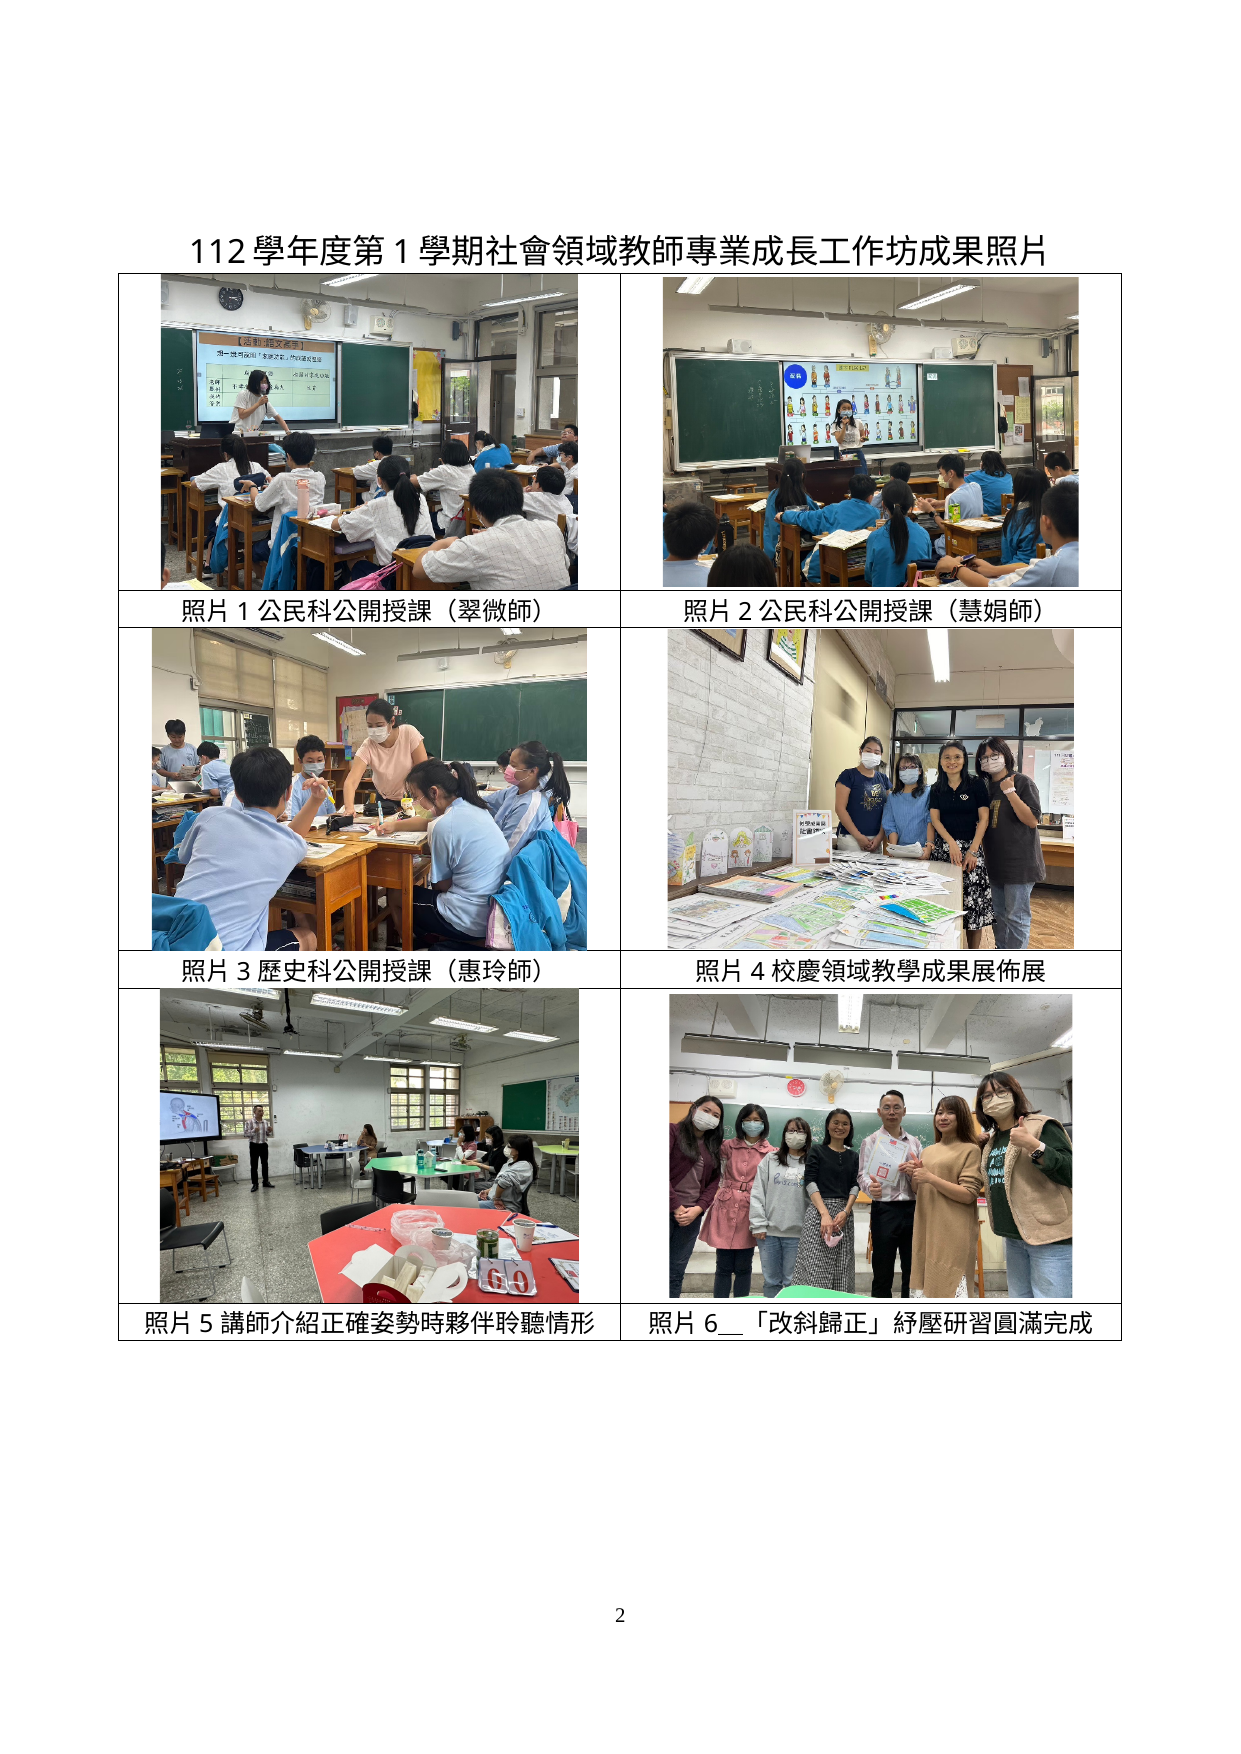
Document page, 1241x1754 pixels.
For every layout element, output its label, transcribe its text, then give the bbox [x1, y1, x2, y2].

table_cell [119, 989, 159, 1303]
table_header [578, 274, 620, 590]
table_header [119, 274, 160, 590]
picture [160, 274, 578, 590]
picture [662, 277, 1079, 587]
table_cell [621, 628, 1121, 950]
table_header [621, 274, 1121, 590]
picture [159, 988, 579, 1303]
picture [151, 628, 587, 951]
table_cell [119, 628, 151, 950]
text 112學年度第1學期社會領域教師專業成長工作坊成果照片 [118, 225, 1122, 273]
picture [667, 629, 1074, 949]
table_cell 照片4 校慶領域教學成果展佈展 [621, 951, 1121, 987]
picture [669, 994, 1073, 1298]
table_cell 照片6＿「改斜歸正」紓壓研習圓滿完成 [621, 1304, 1121, 1340]
table_cell [621, 989, 1121, 1303]
table_cell 照片3 歷史科公開授課（惠玲師） [119, 951, 620, 987]
table_cell 照片1 公民科公開授課（翠微師） [119, 591, 620, 627]
table_cell 照片2 公民科公開授課（慧娟師） [621, 591, 1121, 627]
table_cell 照片5 講師介紹正確姿勢時夥伴聆聽情形 [119, 1304, 620, 1340]
table_cell [587, 628, 620, 950]
table_cell [579, 989, 620, 1303]
